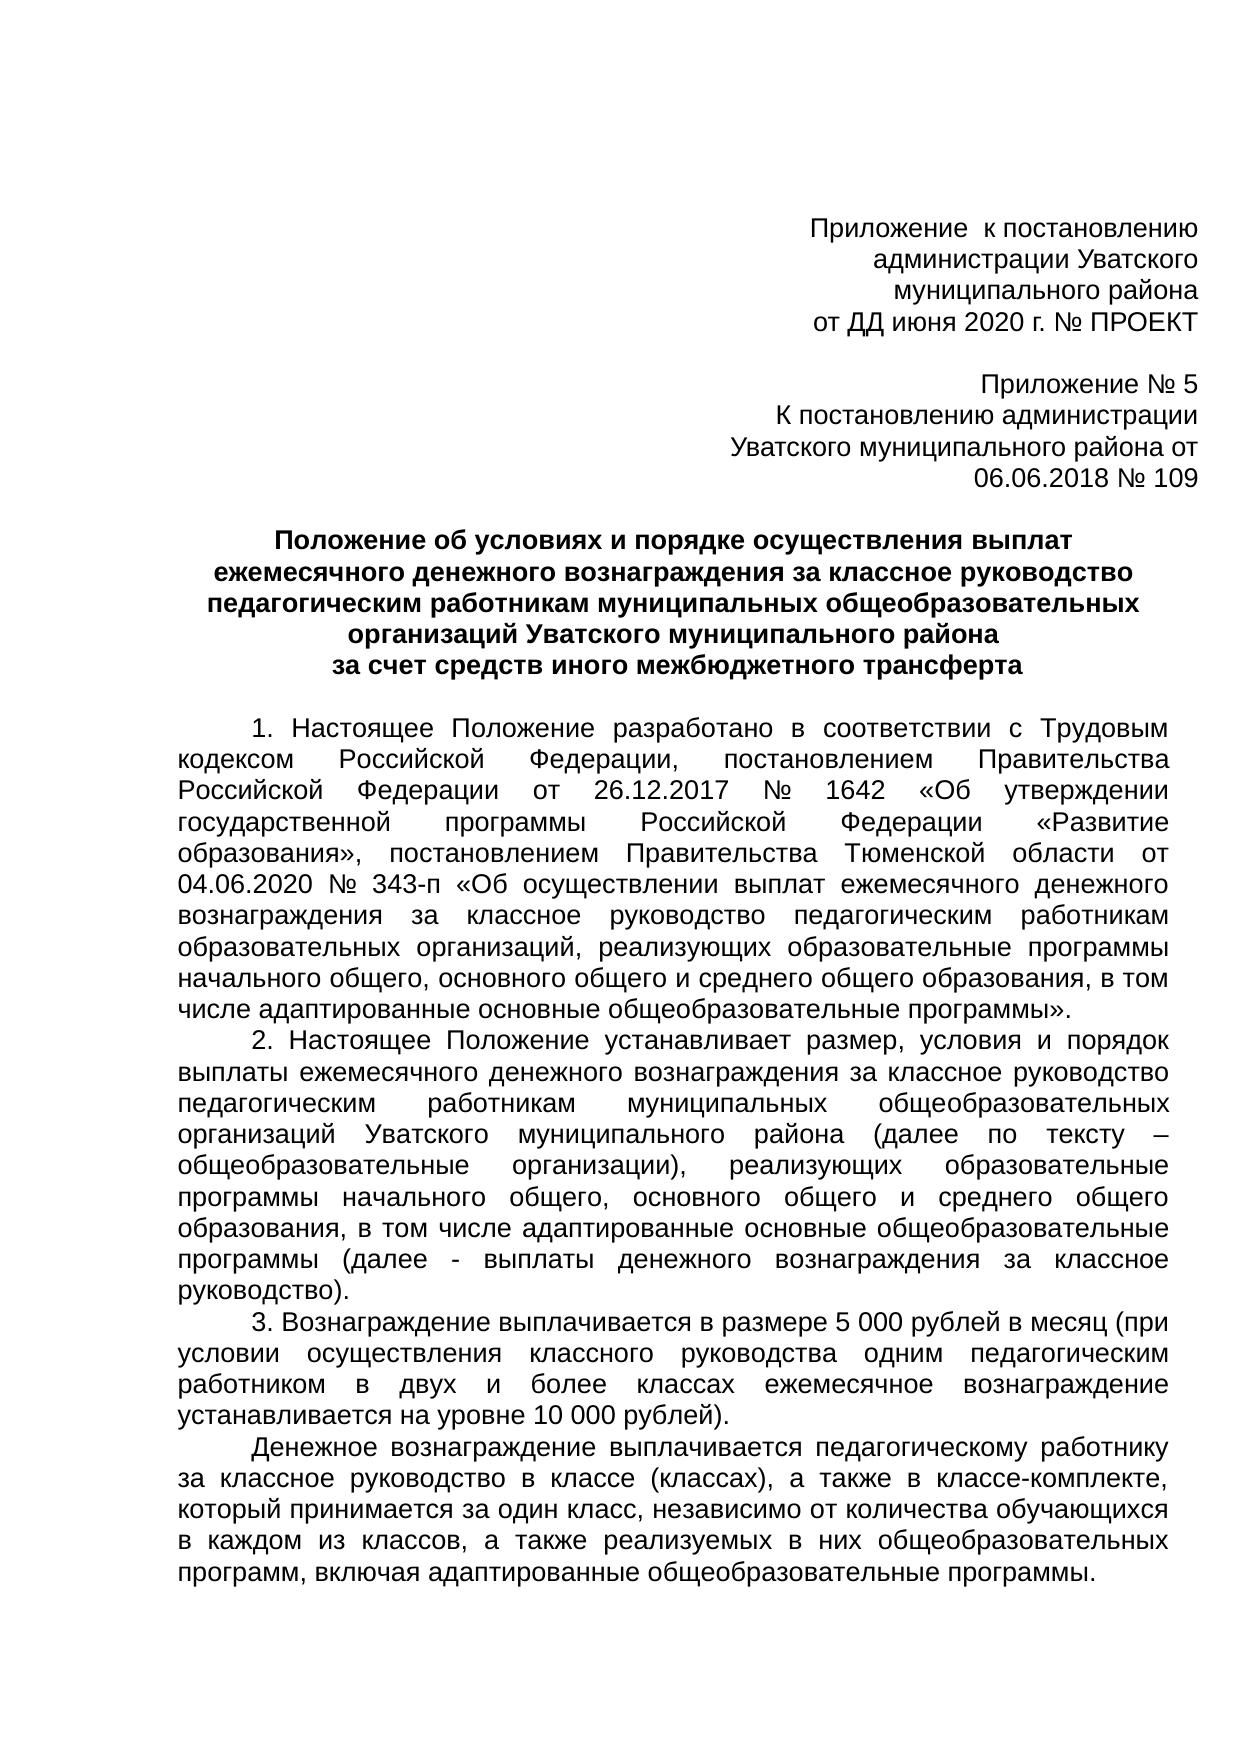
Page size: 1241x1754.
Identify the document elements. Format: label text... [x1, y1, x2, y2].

text Положение об условиях и порядке осуществления выплат ежемесячного денежного вознаграждения за классное руководство педагогическим работникам муниципальных общеобразовательных организаций Уватского муниципального района [177, 524, 1170, 649]
text Денежное вознаграждение выплачивается педагогическому работнику за классное руководство в классе (классах), а также в классе-комплекте, который принимается за один класс, независимо от количества обучающихся в каждом из классов, а также реализуемых в них общеобразовательных программ, включая адаптированные общеобразовательные программы. [177, 1431, 1170, 1587]
text 2. Настоящее Положение устанавливает размер, условия и порядок выплаты ежемесячного денежного вознаграждения за классное руководство педагогическим работникам муниципальных общеобразовательных организаций Уватского муниципального района (далее по тексту – общеобразовательные организации), реализующих образовательные программы начального общего, основного общего и среднего общего образования, в том числе адаптированные основные общеобразовательные программы (далее - выплаты денежного вознаграждения за классное руководство). [177, 1024, 1170, 1306]
table_cell Приложение № 5 К постановлению администрации Уватского муниципального района от 06.06.2018 № 109 [693, 337, 1209, 493]
table_cell [177, 337, 693, 493]
text за счет средств иного межбюджетного трансферта [177, 649, 1170, 681]
text 3. Вознаграждение выплачивается в размере 5 000 рублей в месяц (при условии осуществления классного руководства одним педагогическим работником в двух и более классах ежемесячное вознаграждение устанавливается на уровне 10 000 рублей). [177, 1306, 1170, 1431]
text 1. Настоящее Положение разработано в соответствии с Трудовым кодексом Российской Федерации, постановлением Правительства Российской Федерации от 26.12.2017 № 1642 «Об утверждении государственной программы Российской Федерации «Развитие образования», постановлением Правительства Тюменской области от 04.06.2020 № 343-п «Об осуществлении выплат ежемесячного денежного вознаграждения за классное руководство педагогическим работникам образовательных организаций, реализующих образовательные программы начального общего, основного общего и среднего общего образования, в том числе адаптированные основные общеобразовательные программы». [177, 712, 1170, 1024]
table_header Приложение к постановлению администрации Уватского муниципального района от ДД июня 2020 г. № ПРОЕКТ [693, 212, 1209, 337]
table_header [177, 212, 693, 337]
